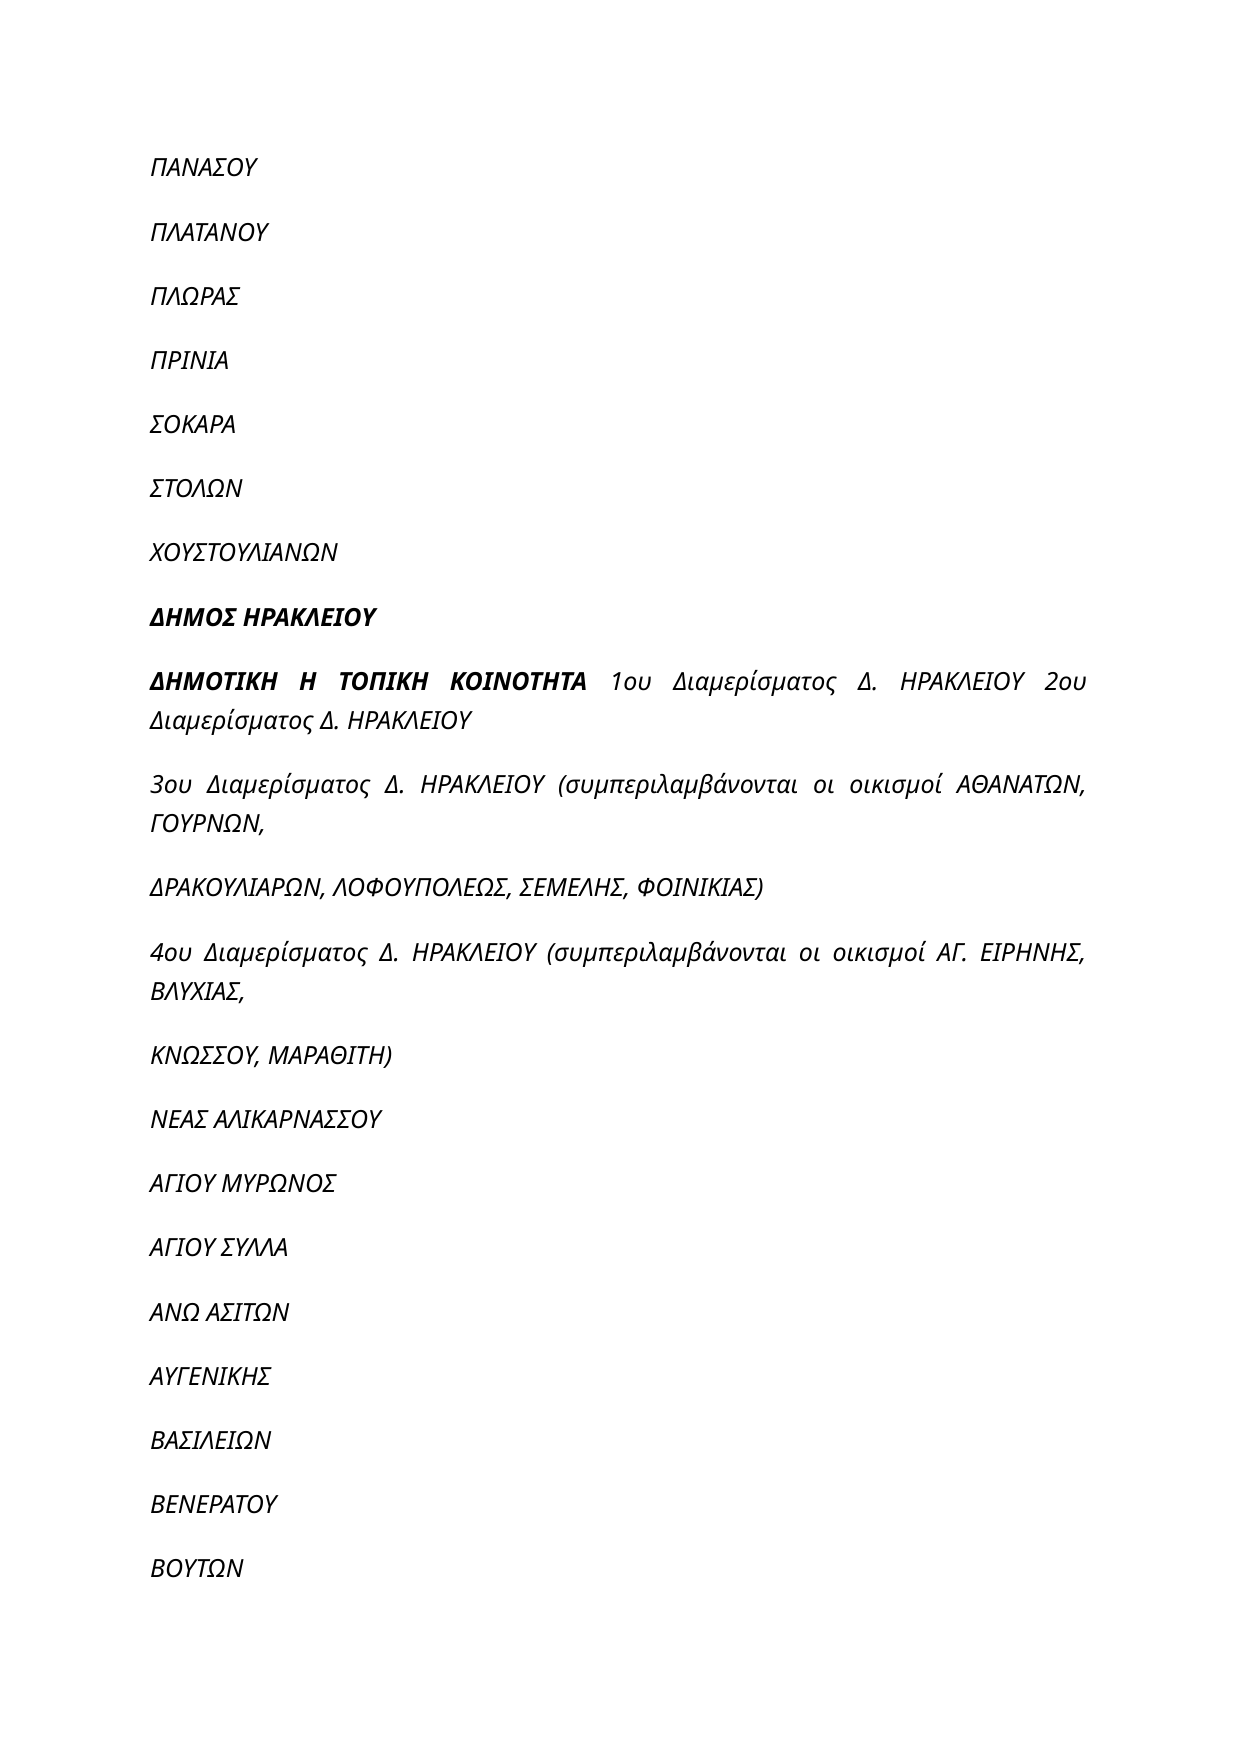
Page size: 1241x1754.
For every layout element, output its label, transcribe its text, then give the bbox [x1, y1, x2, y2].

text 4ου Διαμερίσματος Δ. ΗΡΑΚΛΕΙΟΥ (συμπεριλαμβάνονται οι οικισμοί ΑΓ. ΕΙΡΗΝΗΣ, ΒΛΥΧΙΑΣ, [150, 934, 1090, 1007]
text ΠΡΙΝΙΑ [150, 342, 1090, 377]
text ΧΟΥΣΤΟΥΛΙΑΝΩΝ [150, 535, 1090, 569]
text ΒΕΝΕΡΑΤΟΥ [150, 1487, 1090, 1521]
text ΔΗΜΟΣ ΗΡΑΚΛΕΙΟΥ [150, 599, 1090, 633]
text ΠΛΩΡΑΣ [150, 278, 1090, 312]
text ΑΓΙΟΥ ΜΥΡΩΝΟΣ [150, 1166, 1090, 1200]
text 3ου Διαμερίσματος Δ. ΗΡΑΚΛΕΙΟΥ (συμπεριλαμβάνονται οι οικισμοί ΑΘΑΝΑΤΩΝ, ΓΟΥΡΝΩΝ, [150, 767, 1090, 840]
text ΣΟΚΑΡΑ [150, 407, 1090, 441]
text ΣΤΟΛΩΝ [150, 471, 1090, 505]
text ΑΝΩ ΑΣΙΤΩΝ [150, 1294, 1090, 1328]
text ΔΡΑΚΟΥΛΙΑΡΩΝ, ΛΟΦΟΥΠΟΛΕΩΣ, ΣΕΜΕΛΗΣ, ΦΟΙΝΙΚΙΑΣ) [150, 870, 1090, 904]
text ΠΛΑΤΑΝΟΥ [150, 214, 1090, 248]
text ΝΕΑΣ ΑΛΙΚΑΡΝΑΣΣΟΥ [150, 1102, 1090, 1136]
text ΒΑΣΙΛΕΙΩΝ [150, 1422, 1090, 1457]
text ΔΗΜΟΤΙΚΗ Η ΤΟΠΙΚΗ ΚΟΙΝΟΤΗΤΑ 1ου Διαμερίσματος Δ. ΗΡΑΚΛΕΙΟΥ 2ου Διαμερίσματος Δ. ΗΡΑΚΛΕΙΟΥ [150, 663, 1090, 737]
text ΚΝΩΣΣΟΥ, ΜΑΡΑΘΙΤΗ) [150, 1037, 1090, 1072]
text ΑΓΙΟΥ ΣΥΛΛΑ [150, 1230, 1090, 1264]
text ΑΥΓΕΝΙΚΗΣ [150, 1358, 1090, 1392]
text ΠΑΝΑΣΟΥ [150, 150, 1090, 184]
text ΒΟΥΤΩΝ [150, 1551, 1090, 1585]
